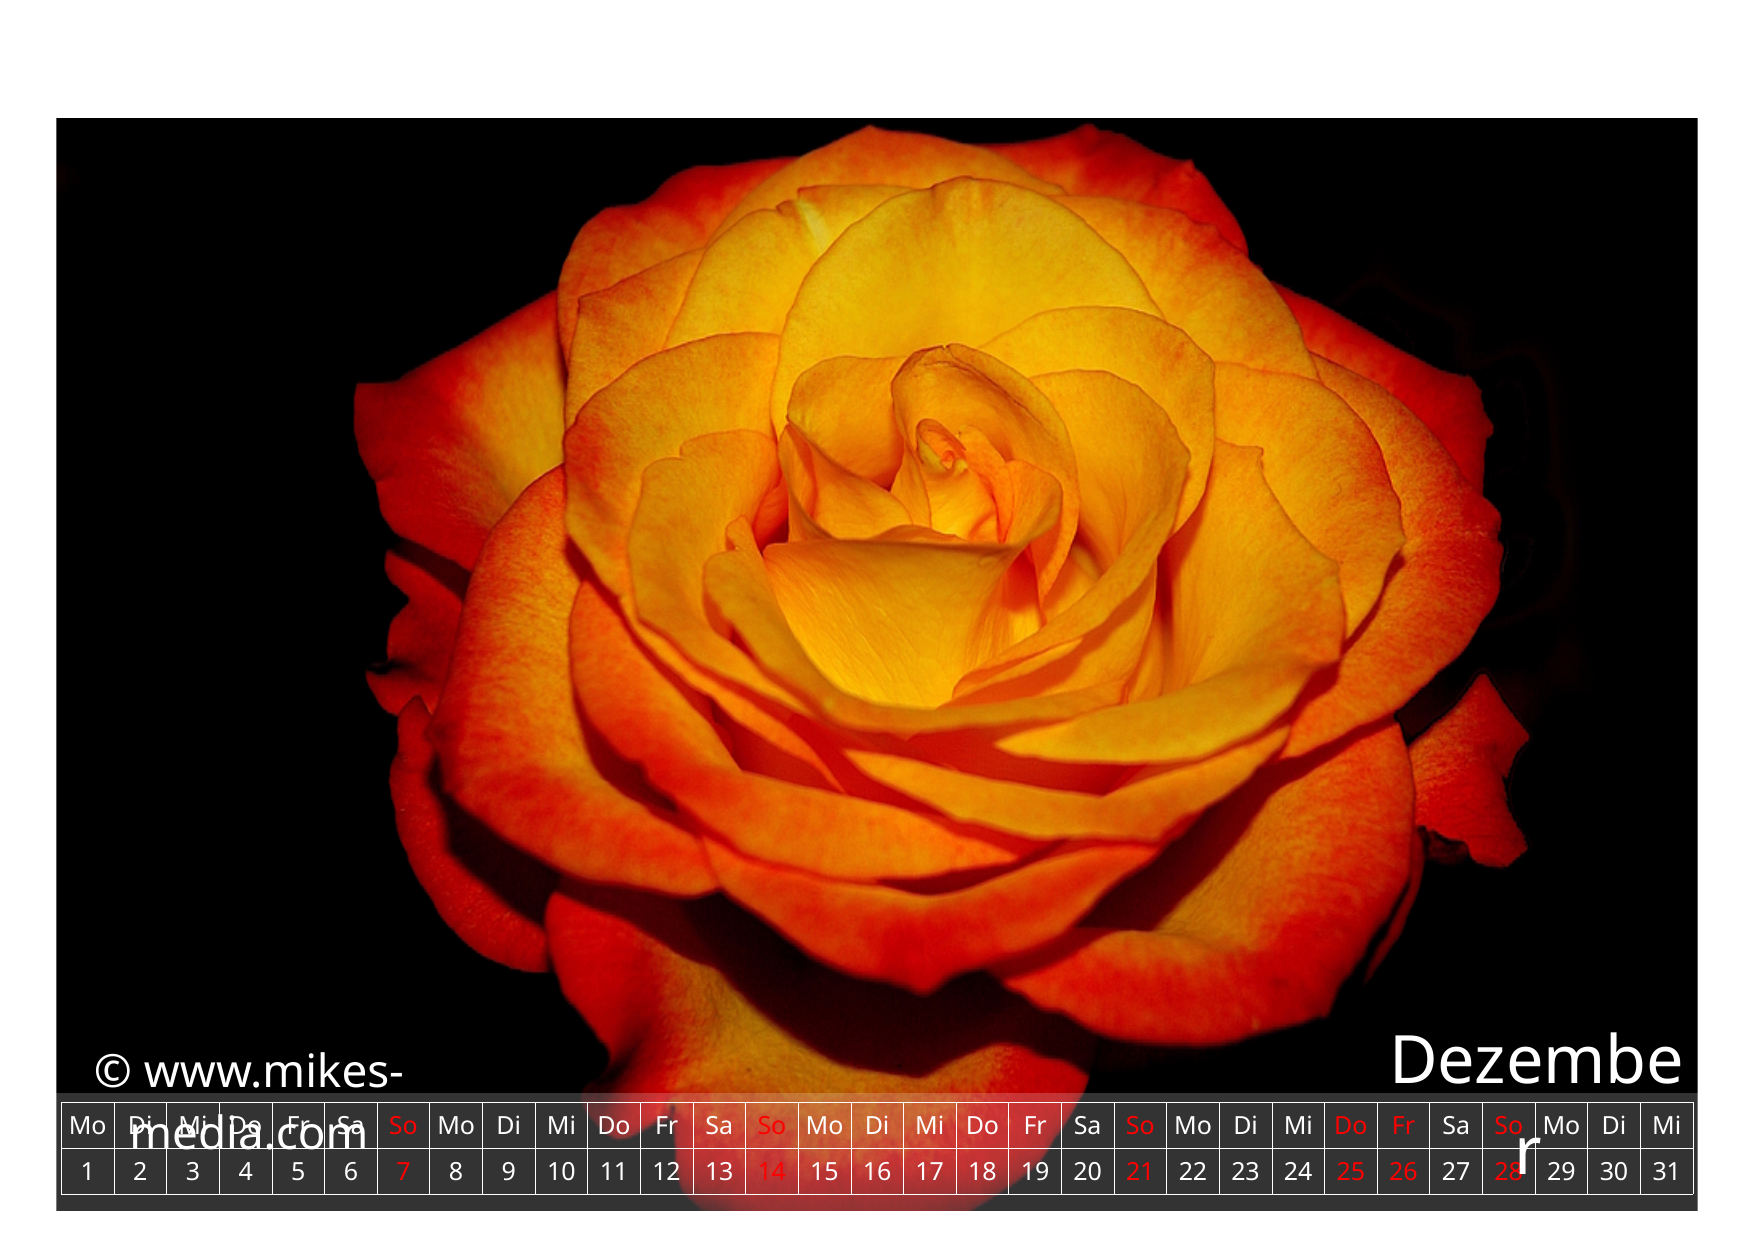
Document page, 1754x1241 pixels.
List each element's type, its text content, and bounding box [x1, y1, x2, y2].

table_header Do [957, 1103, 1008, 1148]
picture [56, 118, 1698, 1093]
table_header Di [852, 1103, 903, 1148]
text © www.mikes-media.com [52, 1038, 445, 1163]
table_header Do [1325, 1103, 1377, 1148]
table_cell 1 [62, 1163, 114, 1193]
table_cell 18 [957, 1149, 1008, 1193]
table_header Di [483, 1103, 535, 1148]
table_header So [1115, 1103, 1166, 1148]
table_cell 2 [115, 1163, 166, 1193]
table_cell 12 [641, 1149, 693, 1193]
table_cell 19 [1009, 1149, 1061, 1193]
table_header Fr [1009, 1103, 1061, 1148]
table_cell 4 [220, 1163, 272, 1193]
table_cell 9 [483, 1149, 535, 1193]
table_cell 24 [1273, 1149, 1324, 1193]
table_header Mi [1273, 1103, 1324, 1148]
table_cell 17 [904, 1149, 956, 1193]
table_cell 7 [378, 1163, 429, 1193]
table_header Sa [694, 1103, 745, 1148]
table_cell 20 [1062, 1149, 1114, 1193]
table_cell 23 [1220, 1149, 1272, 1193]
table_cell 5 [273, 1163, 324, 1193]
table_header Fr [641, 1103, 693, 1148]
table_header Mi [904, 1103, 956, 1148]
table_header Sa [1062, 1103, 1114, 1148]
table_cell 16 [852, 1149, 903, 1193]
table_cell 21 [1115, 1149, 1166, 1193]
text Dezember [1378, 1012, 1695, 1194]
table_header Di [1220, 1103, 1272, 1148]
table_cell 22 [1167, 1149, 1219, 1193]
table_header Mi [536, 1103, 587, 1148]
table_header Do [588, 1103, 640, 1148]
table_cell 11 [588, 1149, 640, 1193]
table_header Mo [799, 1103, 851, 1148]
table_cell 3 [167, 1163, 219, 1193]
table_header So [746, 1103, 798, 1148]
table_cell 14 [746, 1149, 798, 1193]
table_cell 6 [325, 1163, 377, 1193]
table_cell 10 [536, 1149, 587, 1193]
table_cell 25 [1325, 1149, 1377, 1193]
table_cell 13 [694, 1149, 745, 1193]
table_cell 8 [430, 1149, 482, 1193]
table_cell 15 [799, 1149, 851, 1193]
table_header Mo [1167, 1103, 1219, 1148]
table_header Mo [445, 1103, 482, 1148]
